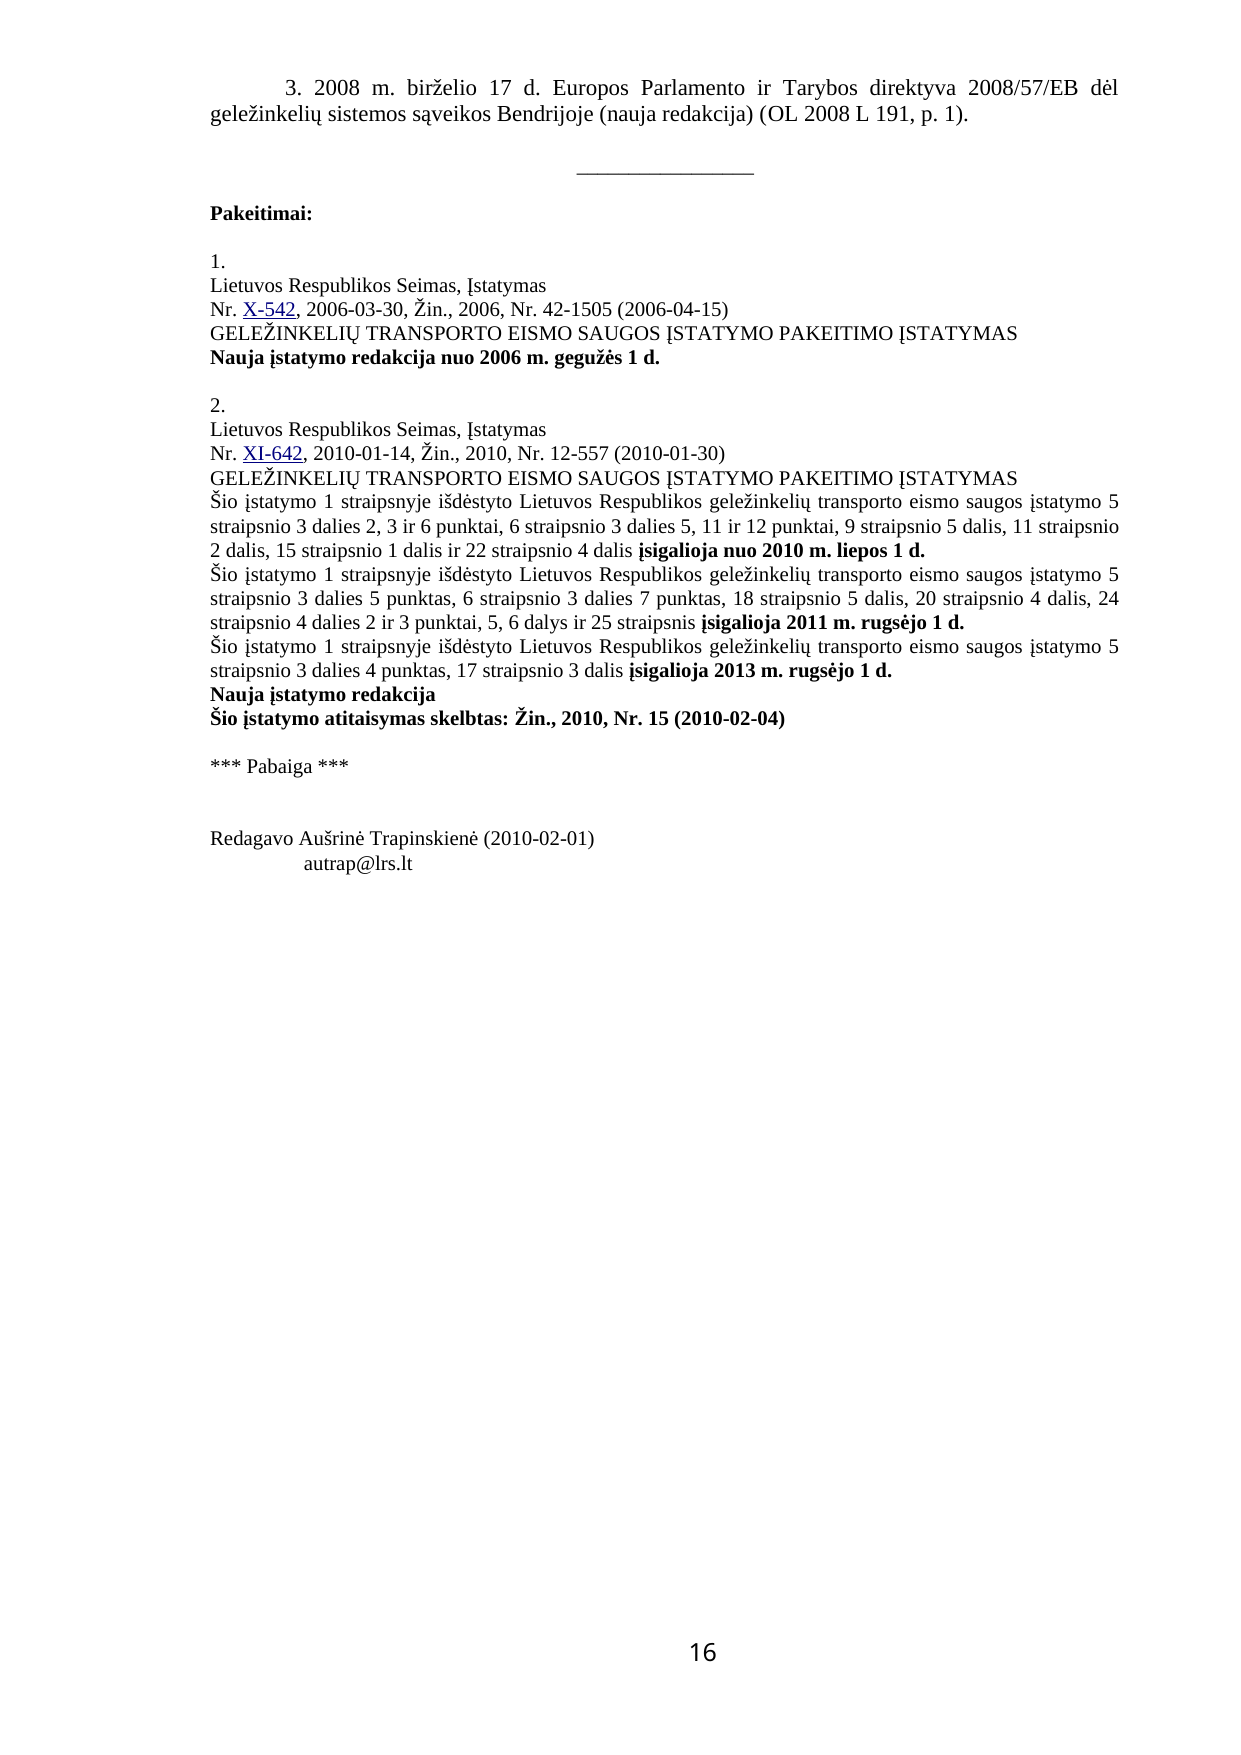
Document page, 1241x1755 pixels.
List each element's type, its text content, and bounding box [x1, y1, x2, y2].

text Šio įstatymo 1 straipsnyje išdėstyto Lietuvos Respublikos geležinkelių transporto eismo saugos įstatymo 5 straipsnio 3 dalies 2, 3 ir 6 punktai, 6 straipsnio 3 dalies 5, 11 ir 12 punktai, 9 straipsnio 5 dalis, 11 straipsnio 2 dalis, 15 straipsnio 1 dalis ir 22 straipsnio 4 dalis įsigalioja nuo 2010 m. liepos 1 d. [210, 489, 1120, 562]
text 3. 2008 m. birželio 17 d. Europos Parlamento ir Tarybos direktyva 2008/57/EB dėl geležinkelių sistemos sąveikos Bendrijoje (nauja redakcija) (OL 2008 L 191, p. 1). [210, 73, 1120, 126]
text Šio įstatymo 1 straipsnyje išdėstyto Lietuvos Respublikos geležinkelių transporto eismo saugos įstatymo 5 straipsnio 3 dalies 4 punktas, 17 straipsnio 3 dalis įsigalioja 2013 m. rugsėjo 1 d. [210, 634, 1120, 682]
text GELEŽINKELIŲ TRANSPORTO EISMO SAUGOS ĮSTATYMO PAKEITIMO ĮSTATYMAS [210, 465, 1120, 489]
text Pakeitimai: [210, 201, 1120, 225]
text 2. [210, 393, 1120, 417]
text Redagavo Aušrinė Trapinskienė (2010-02-01) [210, 826, 1120, 850]
text Nauja įstatymo redakcija nuo 2006 m. gegužės 1 d. [210, 345, 1120, 369]
text Šio įstatymo atitaisymas skelbtas: Žin., 2010, Nr. 15 (2010-02-04) [210, 706, 1120, 730]
text GELEŽINKELIŲ TRANSPORTO EISMO SAUGOS ĮSTATYMO PAKEITIMO ĮSTATYMAS [210, 321, 1120, 345]
text Šio įstatymo 1 straipsnyje išdėstyto Lietuvos Respublikos geležinkelių transporto eismo saugos įstatymo 5 straipsnio 3 dalies 5 punktas, 6 straipsnio 3 dalies 7 punktas, 18 straipsnio 5 dalis, 20 straipsnio 4 dalis, 24 straipsnio 4 dalies 2 ir 3 punktai, 5, 6 dalys ir 25 straipsnis įsigalioja 2011 m. rugsėjo 1 d. [210, 562, 1120, 634]
text autrap@lrs.lt [210, 850, 1120, 874]
text Lietuvos Respublikos Seimas, Įstatymas [210, 273, 1120, 297]
text _________________ [210, 153, 1120, 177]
text Nr. XI-642, 2010-01-14, Žin., 2010, Nr. 12-557 (2010-01-30) [210, 441, 1120, 465]
text Lietuvos Respublikos Seimas, Įstatymas [210, 417, 1120, 441]
text *** Pabaiga *** [210, 754, 1120, 778]
text Nr. X-542, 2006-03-30, Žin., 2006, Nr. 42-1505 (2006-04-15) [210, 297, 1120, 321]
text Nauja įstatymo redakcija [210, 682, 1120, 706]
text 1. [210, 249, 1120, 273]
